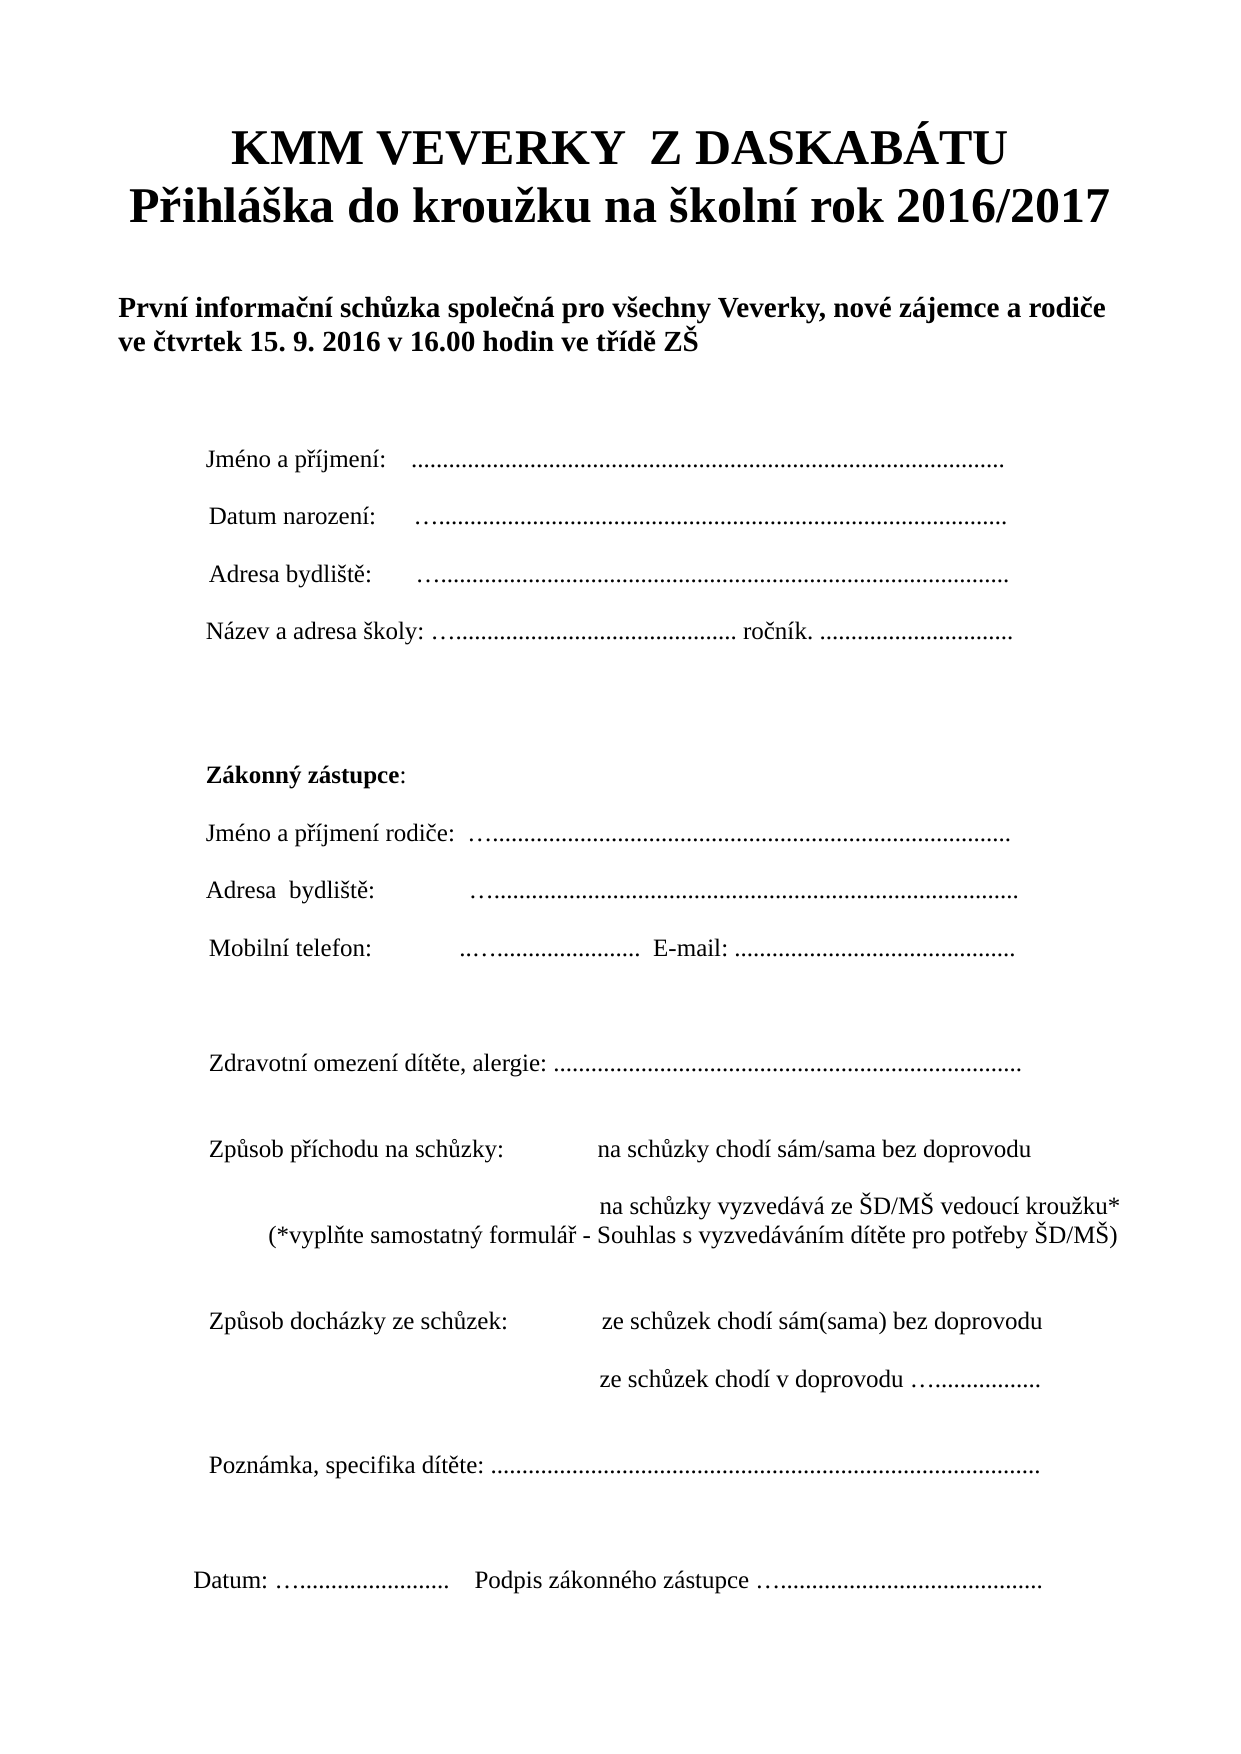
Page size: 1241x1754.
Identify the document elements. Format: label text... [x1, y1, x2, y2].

text Poznámka, specifika dítěte: ........................................................................................ [118, 1450, 1122, 1479]
text ze schůzek chodí v doprovodu …................. [118, 1364, 1122, 1393]
text Zdravotní omezení dítěte, alergie: ........................................................................... [118, 1048, 1122, 1076]
text Datum: …........................ Podpis zákonného zástupce ….......................................... [118, 1565, 1122, 1594]
text Adresa bydliště: ….................................................................................... [118, 875, 1122, 904]
text První informační schůzka společná pro všechny Veverky, nové zájemce a rodiče ve čtvrtek 15. 9. 2016 v 16.00 hodin ve třídě ZŠ [118, 291, 1122, 358]
text na schůzky vyzvedává ze ŠD/MŠ vedoucí kroužku* [118, 1191, 1122, 1220]
text Datum narození: …........................................................................................... [118, 501, 1122, 530]
text Mobilní telefon: ..…....................... E-mail: ............................................. [118, 933, 1122, 961]
text Způsob docházky ze schůzek: ze schůzek chodí sám(sama) bez doprovodu [118, 1306, 1122, 1335]
text Přihláška do kroužku na školní rok 2016/2017 [118, 176, 1122, 233]
text Jméno a příjmení: ............................................................................................... [118, 444, 1122, 473]
text KMM VEVERKY Z DASKABÁTU [118, 118, 1122, 176]
text Způsob příchodu na schůzky: na schůzky chodí sám/sama bez doprovodu [118, 1134, 1122, 1163]
text Název a adresa školy: …............................................. ročník. ............................... [118, 616, 1122, 645]
text Zákonný zástupce: [118, 760, 1122, 789]
text (*vyplňte samostatný formulář - Souhlas s vyzvedáváním dítěte pro potřeby ŠD/MŠ) [118, 1220, 1122, 1249]
text Jméno a příjmení rodiče: …................................................................................... [118, 818, 1122, 846]
text Adresa bydliště: …........................................................................................... [118, 559, 1122, 588]
